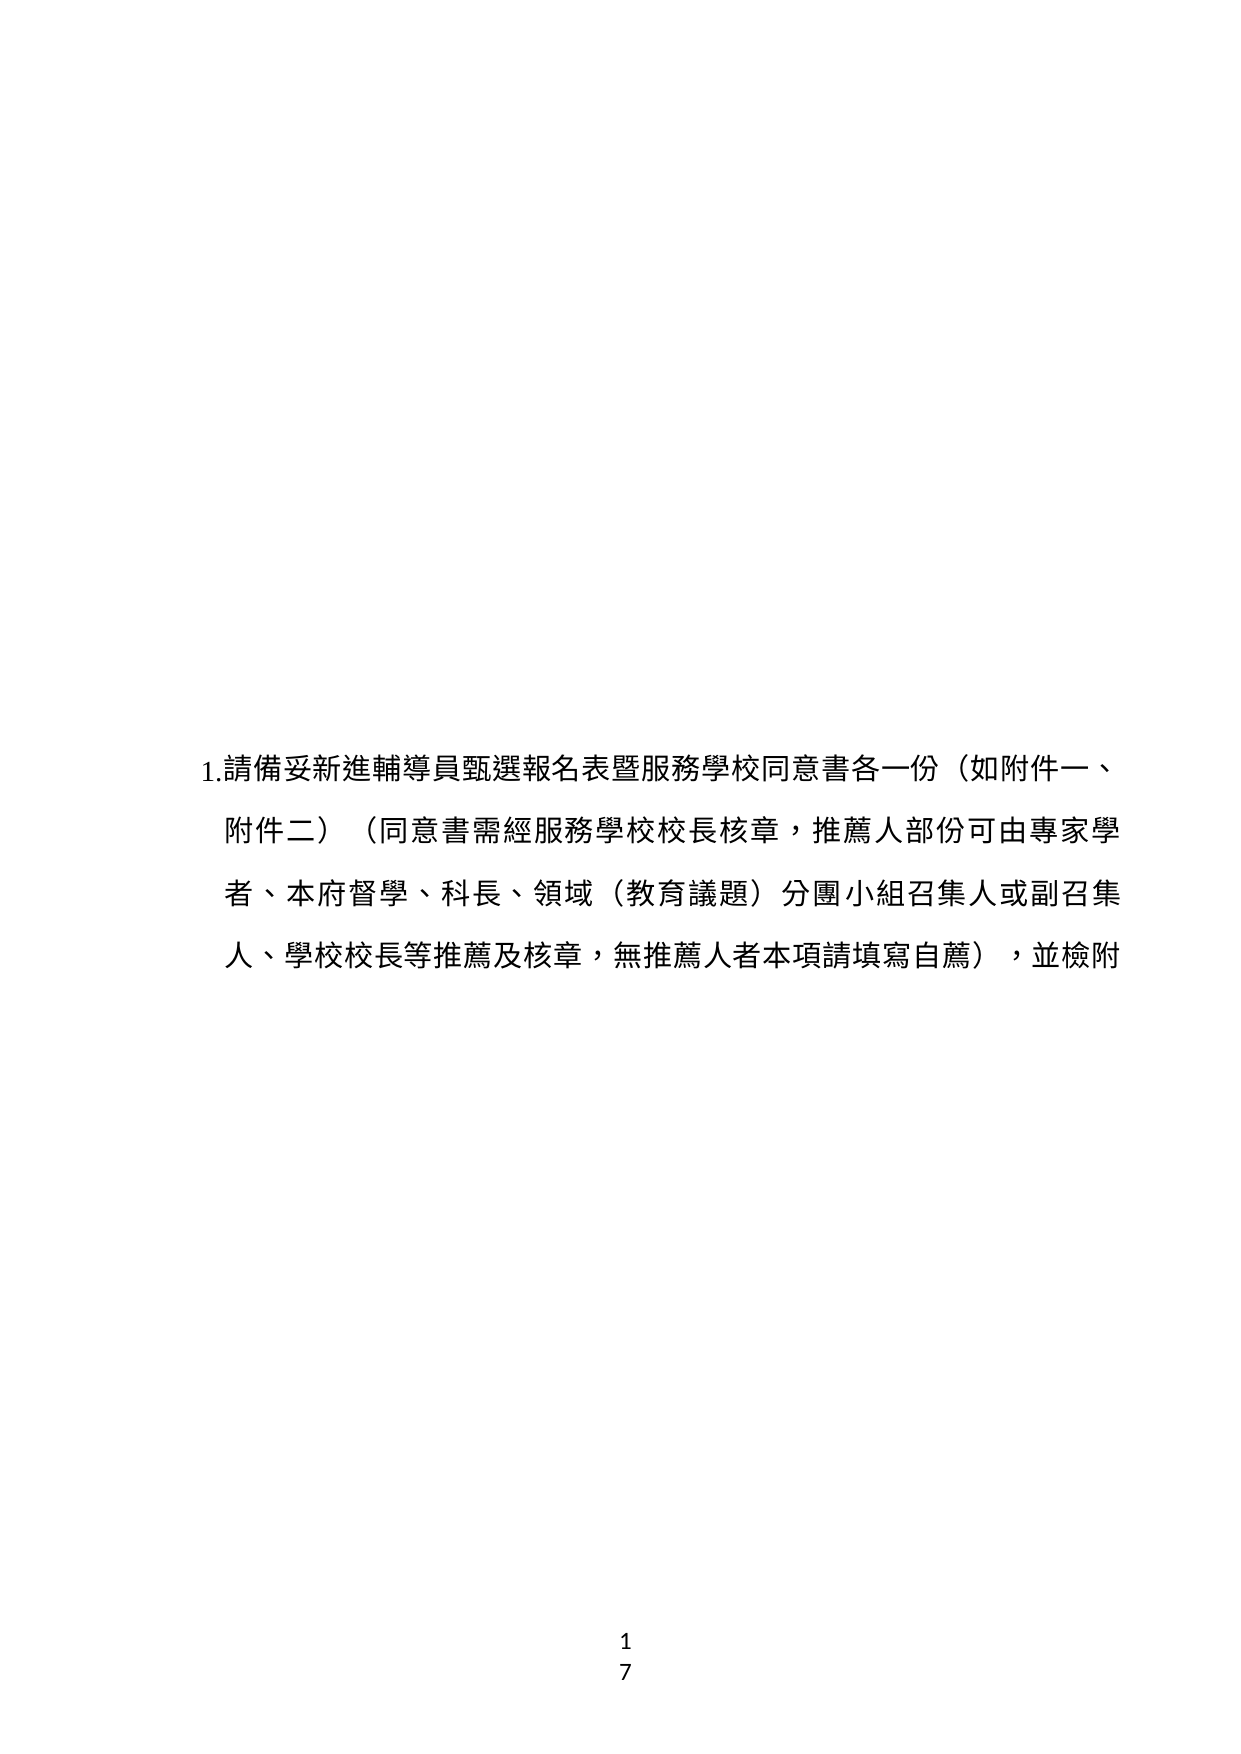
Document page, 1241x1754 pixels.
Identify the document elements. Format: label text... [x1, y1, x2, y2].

text 1.請備妥新進輔導員甄選報名表暨服務學校同意書各一份（如附件一、附件二）（同意書需經服務學校校長核章，推薦人部份可由專家學者、本府督學、科長、領域（教育議題）分團小組召集人或副召集人、學校校長等推薦及核章，無推薦人者本項請填寫自薦），並檢附 [200, 725, 1122, 975]
